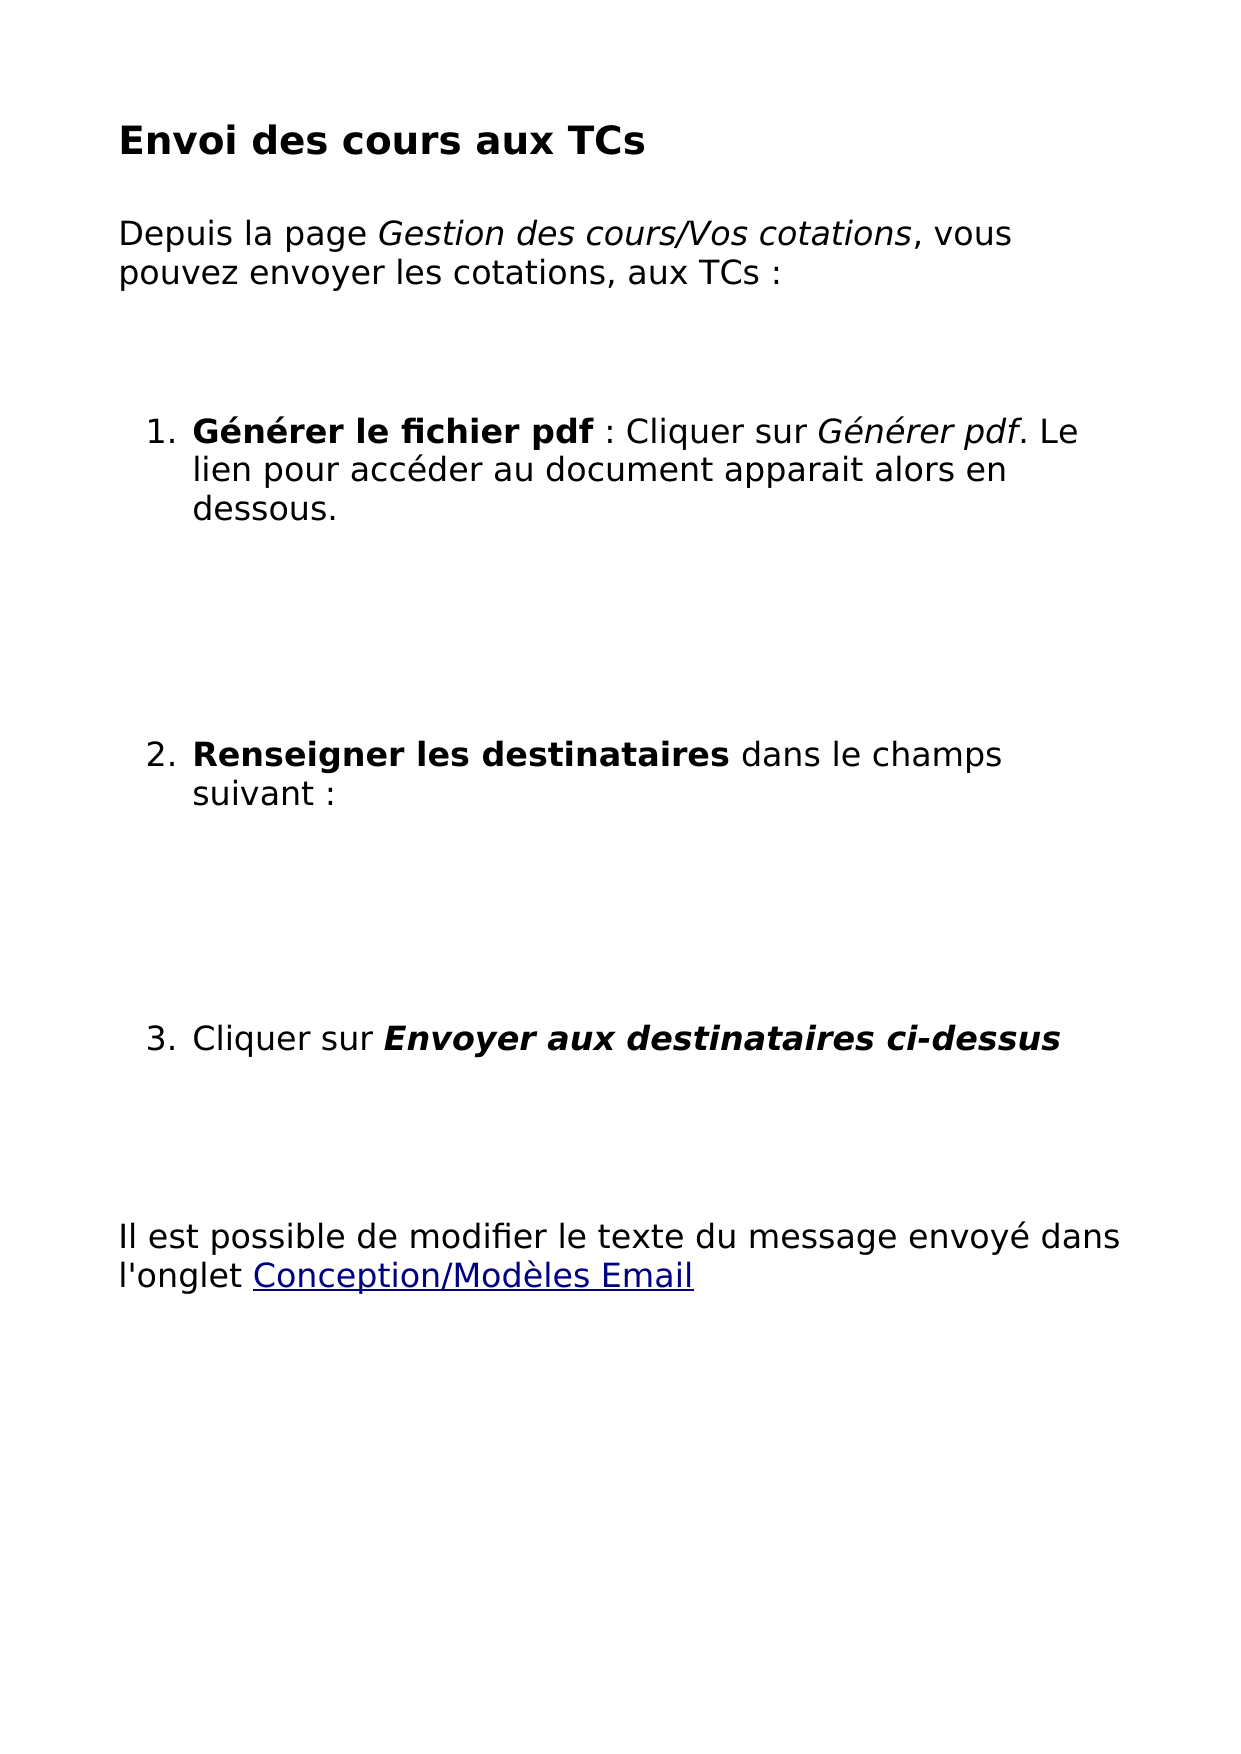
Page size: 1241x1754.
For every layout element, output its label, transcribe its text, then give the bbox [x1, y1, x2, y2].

subtitle Envoi des cours aux TCs [118, 118, 1122, 163]
list Renseigner les destinataires dans le champs suivant : [177, 735, 1122, 891]
text Il est possible de modifier le texte du message envoyé dans l'onglet Conception/Modèles Email [118, 1217, 1122, 1412]
text Depuis la page Gestion des cours/Vos cotations, vous pouvez envoyer les cotations, aux TCs : [118, 176, 1122, 370]
list Cliquer sur Envoyer aux destinataires ci-dessus [177, 1020, 1122, 1059]
list Générer le fichier pdf : Cliquer sur Générer pdf. Le lien pour accéder au document apparait alors en dessous. [177, 412, 1122, 606]
